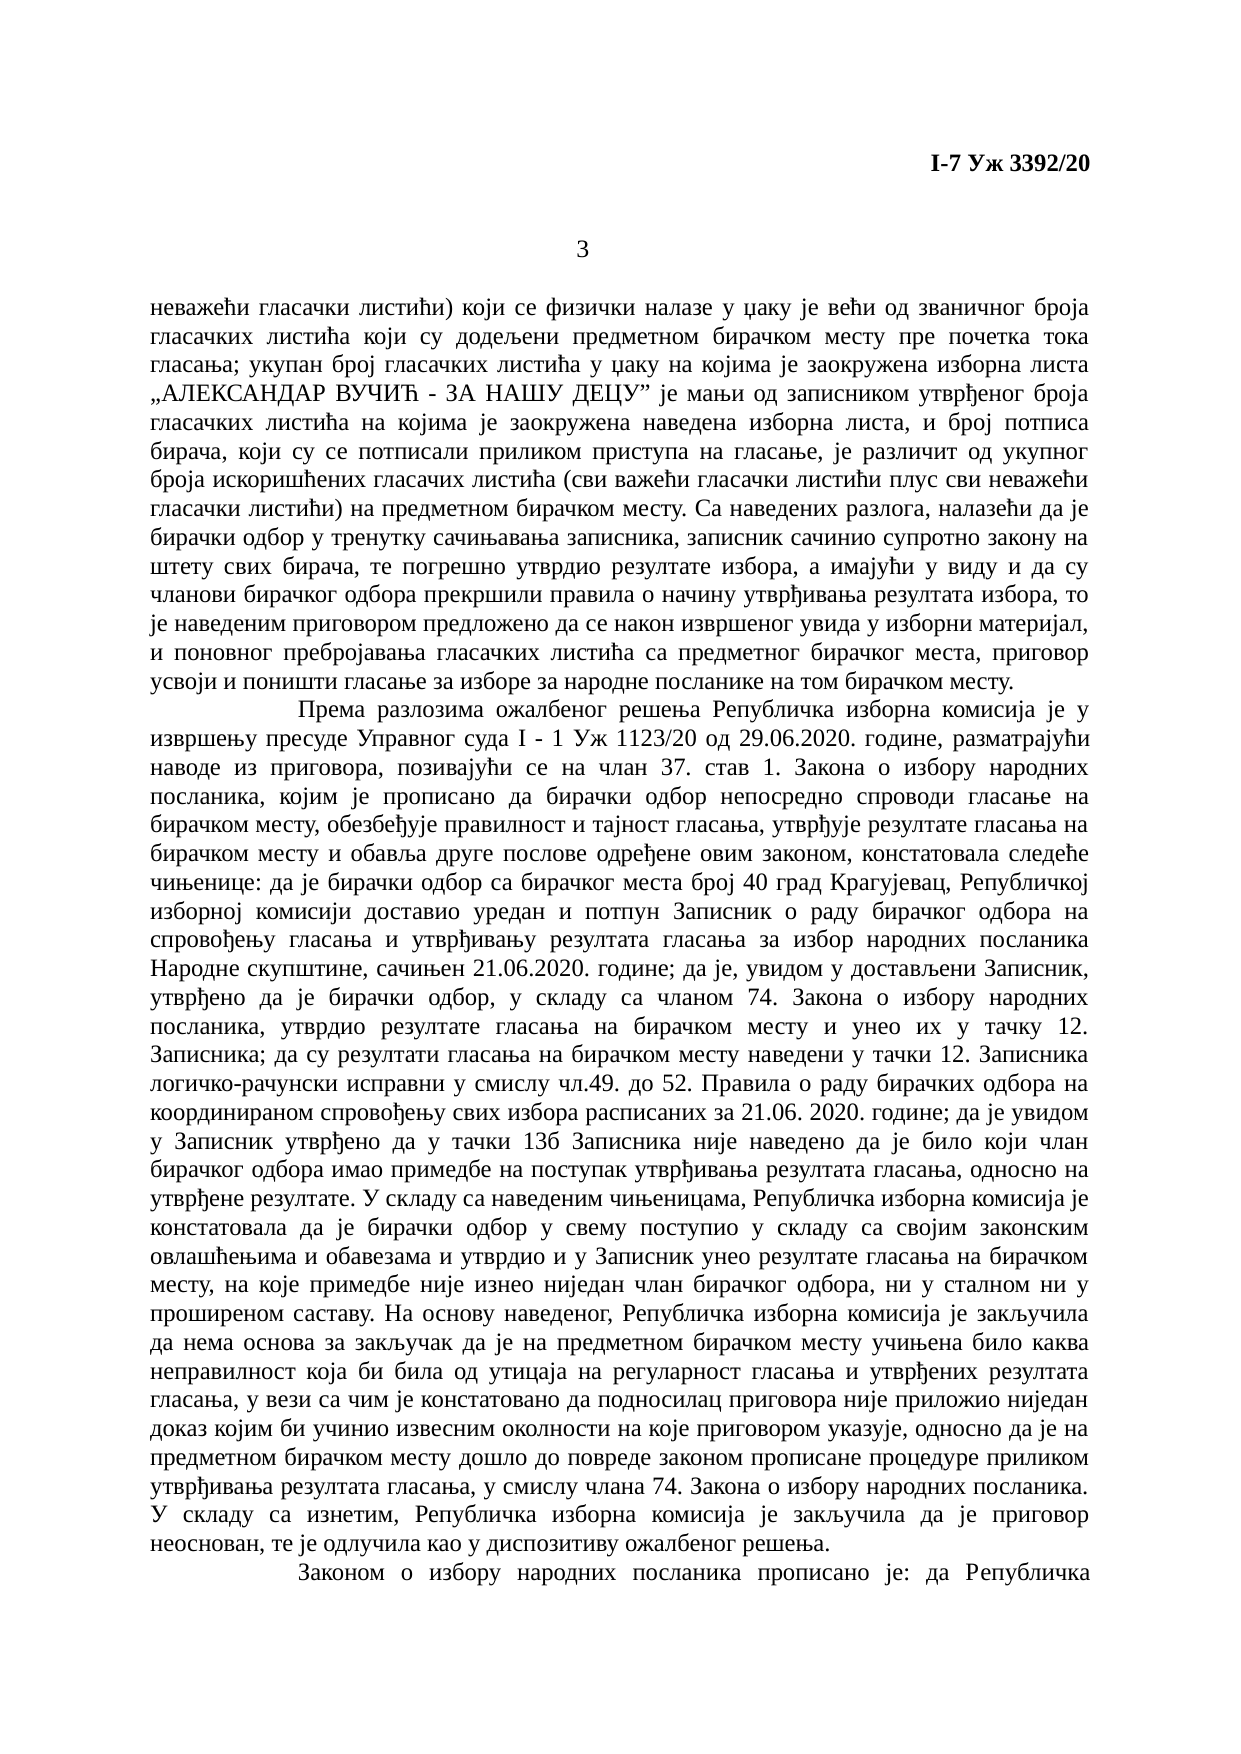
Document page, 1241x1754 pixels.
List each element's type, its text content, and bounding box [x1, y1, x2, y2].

text неважећи гласачки листићи) који се физички налазе у џаку је већи од званичног броја гласачких листића који су додељени предметном бирачком месту пре почетка тока гласања; укупан број гласачких листића у џаку на којима је заокружена изборна листа „АЛЕКСАНДАР ВУЧИЋ - ЗА НАШУ ДЕЦУ” је мањи од записником утврђеног броја гласачких листића на којима је заокружена наведена изборна листа, и број потписа бирача, који су се потписали приликом приступа на гласање, је различит од укупног броја искоришћених гласачих листића (сви важећи гласачки листићи плус сви неважећи гласачки листићи) на предметном бирачком месту. Са наведених разлога, налазећи да је бирачки одбор у тренутку сачињавања записника, записник сачинио супротно закону на штету свих бирача, те погрешно утврдио резултате избора, а имајући у виду и да су чланови бирачког одбора прекршили правила о начину утврђивања резултата избора, то је наведеним приговором предложено да се након извршеног увида у изборни материјал, и поновног пребројавања гласачких листића са предметног бирачког места, приговор усвоји и поништи гласање за изборе за народне посланике на том бирачком месту. [150, 292, 1090, 694]
text Законом о избору народних посланика прописано је: да Републичка [150, 1557, 1090, 1586]
text Према разлозима ожалбеног решења Републичка изборна комисија је у извршењу пресуде Управног суда I - 1 Уж 1123/20 од 29.06.2020. године, разматрајући наводе из приговора, позивајући се на члан 37. став 1. Закона о избору народних посланика, којим је прописано да бирачки одбор непосредно спроводи гласање на бирачком месту, обезбеђује правилност и тајност гласања, утврђује резултате гласања на бирачком месту и обавља друге послове одређене овим законом, констатовала следеће чињенице: да је бирачки одбор са бирачког места број 40 град Крагујевац, Републичкој изборној комисији доставио уредан и потпун Записник о раду бирачког одбора на спровођењу гласања и утврђивању резултата гласања за избор народних посланика Народне скупштине, сачињен 21.06.2020. године; да је, увидом у достављени Записник, утврђено да је бирачки одбор, у складу са чланом 74. Закона о избору народних посланика, утврдио резултате гласања на бирачком месту и унео их у тачку 12. Записника; да су резултати гласања на бирачком месту наведени у тачки 12. Записника логичко-рачунски исправни у смислу чл.49. до 52. Правила о раду бирачких одбора на координираном спровођењу свих избора расписаних за 21.06. 2020. године; да је увидом у Записник утврђено да у тачки 13б Записника није наведено да је било који члан бирачког одбора имао примедбе на поступак утврђивања резултата гласања, односно на утврђене резултате. У складу са наведеним чињеницама, Републичка изборна комисија је констатовала да је бирачки одбор у свему поступио у складу са својим законским овлашћењима и обавезама и утврдио и у Записник унео резултате гласања на бирачком месту, на које примедбе није изнео ниједан члан бирачког одбора, ни у сталном ни у проширеном саставу. На основу наведеног, Републичка изборна комисија је закључила да нема основа за закључак да је на предметном бирачком месту учињена било каква неправилност која би била од утицаја на регуларност гласања и утврђених резултата гласања, у вези са чим је констатовано да подносилац приговора није приложио ниједан доказ којим би учинио извесним околности на које приговором указује, односно да је на предметном бирачком месту дошло до повреде законом прописане процедуре приликом утврђивања резултата гласања, у смислу члана 74. Закона о избору народних посланика. У складу са изнетим, Републичка изборна комисија је закључила да је приговор неоснован, те је одлучила као у диспозитиву ожалбеног решења. [150, 694, 1090, 1557]
